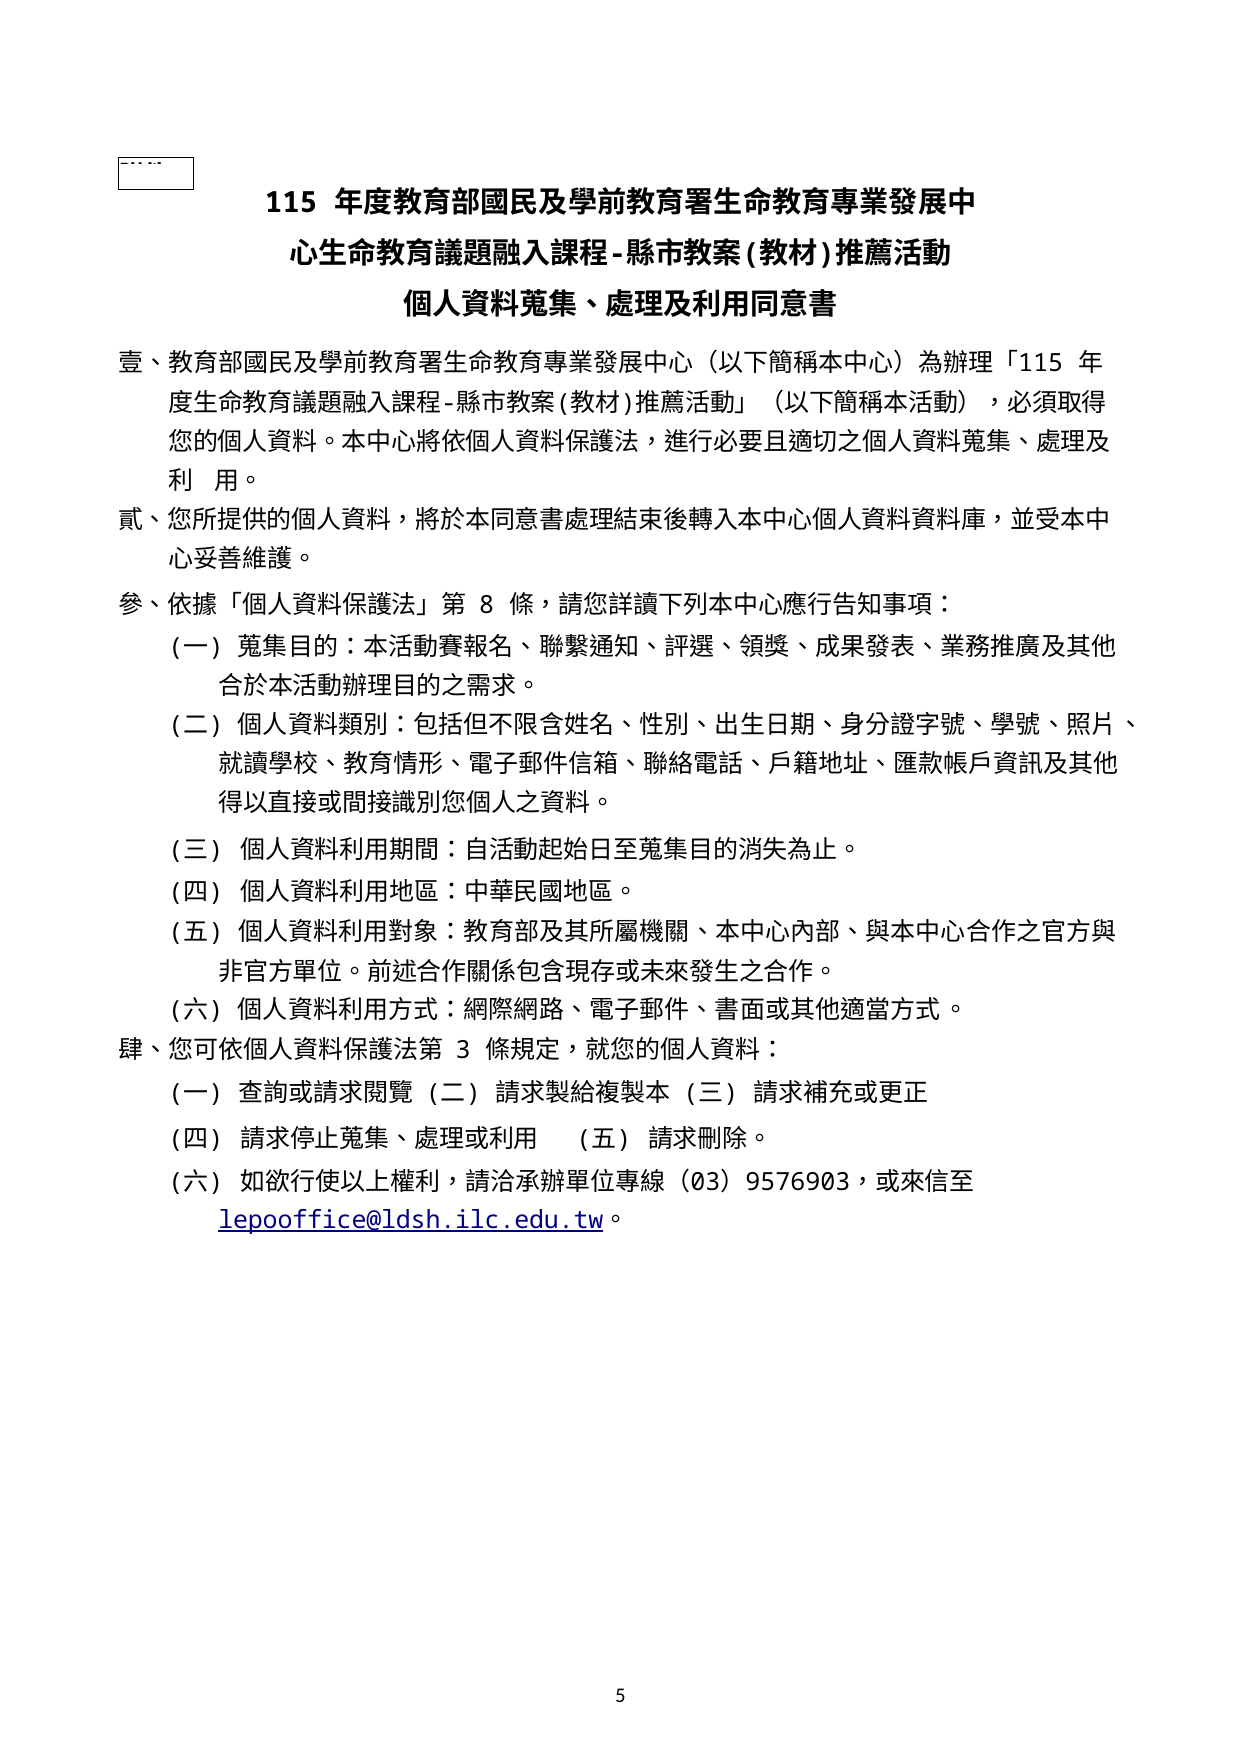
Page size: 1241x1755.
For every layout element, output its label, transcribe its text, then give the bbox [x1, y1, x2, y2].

text (六) 如欲行使以上權利，請洽承辦單位專線（03）9576903，或來信至 [168, 1161, 1137, 1197]
text 115 年度教育部國民及學前教育署生命教育專業發展中心生命教育議題融入課程-縣市教案(教材)推薦活動 [259, 179, 981, 272]
text 壹、教育部國民及學前教育署生命教育專業發展中心（以下簡稱本中心）為辦理「115 年度生命教育議題融入課程-縣市教案(教材)推薦活動」（以下簡稱本活動），必須取得您的個人資料。本中心將依個人資料保護法，進行必要且適切之個人資料蒐集、處理及利 用。 [118, 343, 1119, 496]
text 附件三 [119, 158, 193, 164]
text lepooffice@ldsh.ilc.edu.tw。 [218, 1201, 1137, 1235]
text (六) 個人資料利用方式：網際網路、電子郵件、書面或其他適當方式。肆、您可依個人資料保護法第 3 條規定，就您的個人資料： [118, 990, 944, 1065]
text (五) 個人資料利用對象：教育部及其所屬機關、本中心內部、與本中心合作之官方與非官方單位。前述合作關係包含現存或未來發生之合作。 [168, 912, 1119, 987]
text 個人資料蒐集、處理及利用同意書 [103, 281, 1137, 323]
text (三) 個人資料利用期間：自活動起始日至蒐集目的消失為止。 [168, 822, 1137, 868]
text 參、依據「個人資料保護法」第 8 條，請您詳讀下列本中心應行告知事項： [118, 577, 1137, 623]
text 貳、您所提供的個人資料，將於本同意書處理結束後轉入本中心個人資料資料庫，並受本中心妥善維護。 [118, 499, 1119, 574]
text (二) 個人資料類別：包括但不限含姓名、性別、出生日期、身分證字號、學號、照片、就讀學校、教育情形、電子郵件信箱、聯絡電話、戶籍地址、匯款帳戶資訊及其他得以直接或間接識別您個人之資料。 [168, 705, 1119, 819]
text (一) 蒐集目的：本活動賽報名、聯繫通知、評選、領獎、成果發表、業務推廣及其他合於本活動辦理目的之需求。 [168, 627, 1119, 702]
text (四) 請求停止蒐集、處理或利用 (五) 請求刪除。 [168, 1111, 1137, 1157]
text (四) 個人資料利用地區：中華民國地區。 [168, 872, 1137, 908]
text (一) 查詢或請求閱覽 (二) 請求製給複製本 (三) 請求補充或更正 [168, 1072, 1119, 1108]
